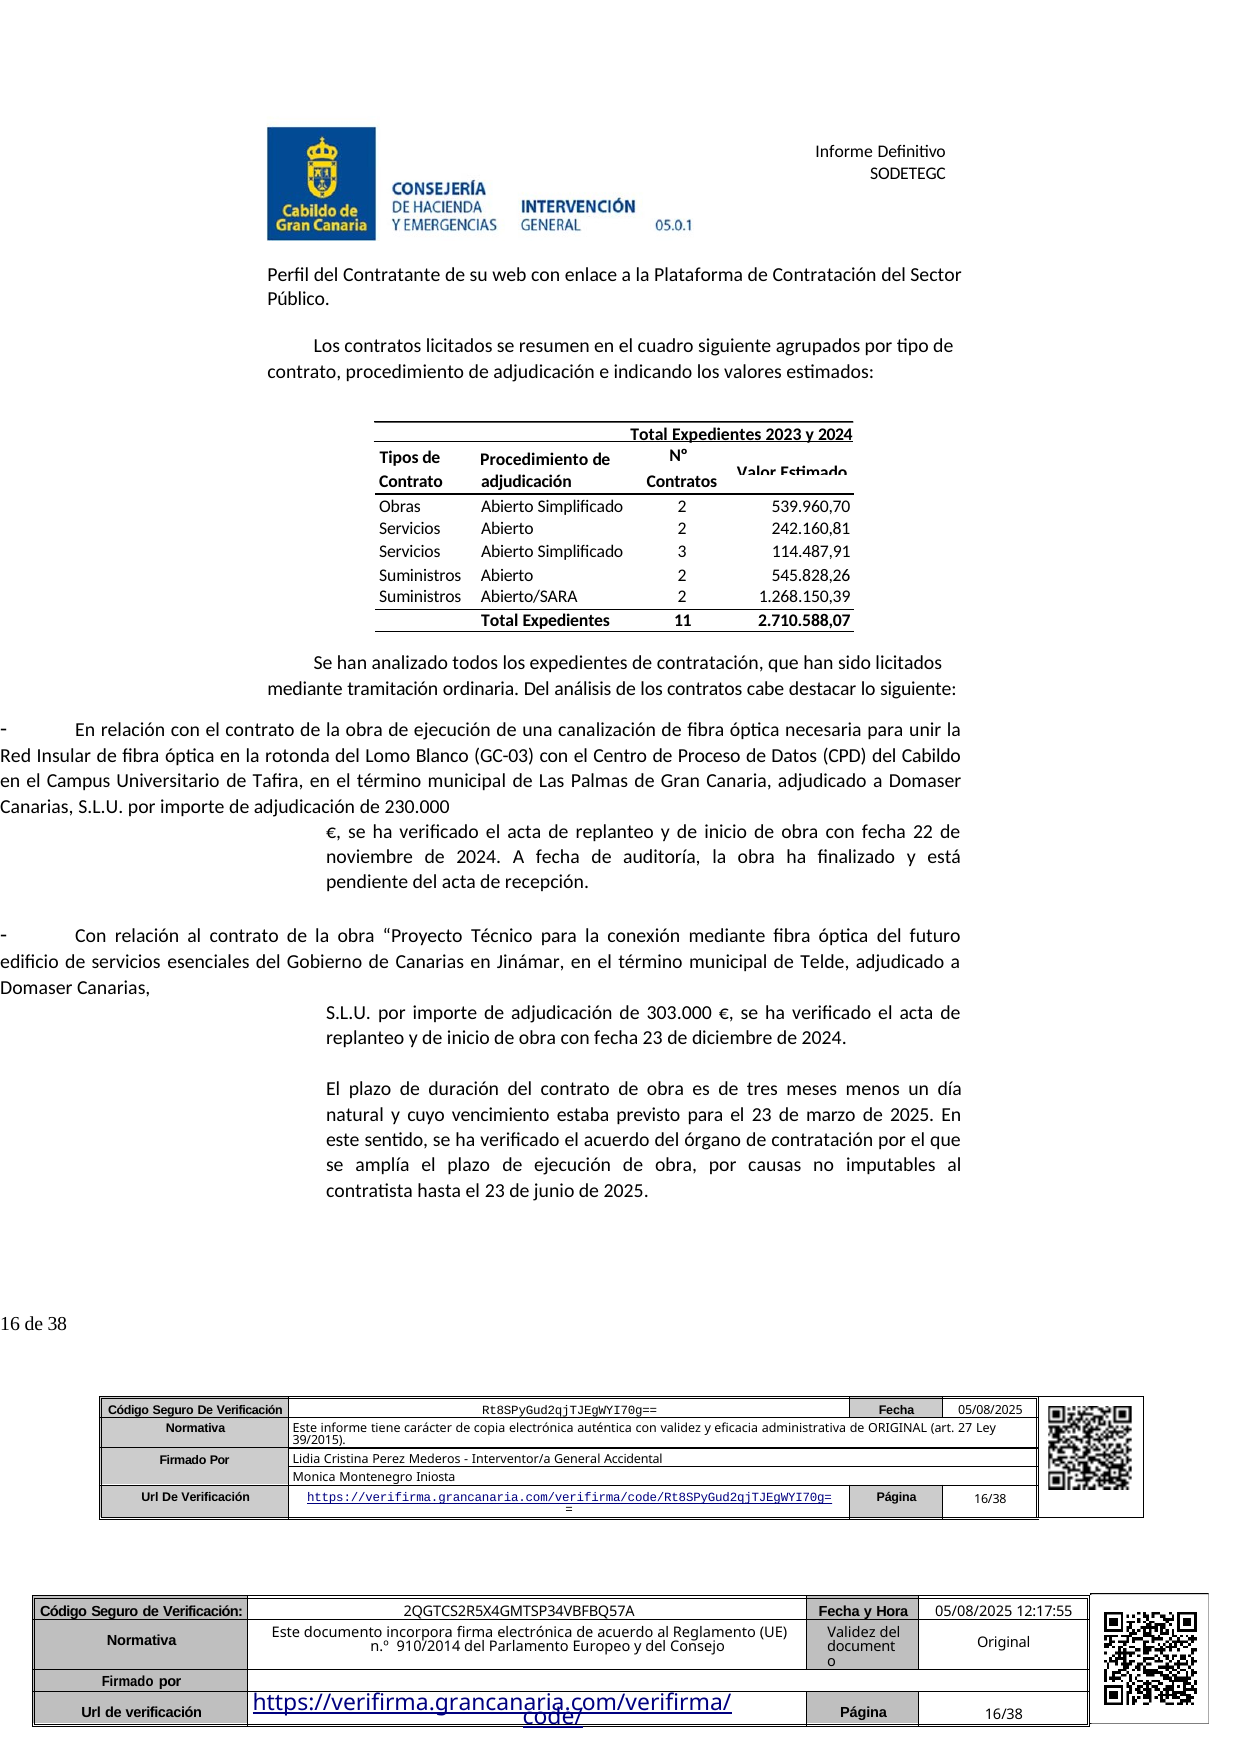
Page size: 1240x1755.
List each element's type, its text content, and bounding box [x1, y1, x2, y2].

table_cell Suministros [375, 565, 471, 588]
table_cell 2.710.588,07 [737, 610, 854, 631]
table_cell 242.160,81 [737, 518, 854, 541]
text S.L.U. por importe de adjudicación de 303.000 €, se ha verificado el acta de replanteo y de inicio de obra con fecha 23 de diciembre de 2024. [326, 1000, 962, 1050]
text Los contratos licitados se resumen en el cuadro siguiente agrupados por tipo de contrato, procedimiento de adjudicación e indicando los valores estimados: [267, 334, 962, 383]
table_cell Obras [375, 495, 471, 518]
table_header Contrato [375, 475, 471, 493]
table_cell Servicios [375, 541, 471, 564]
table_header 05/08/2025 [943, 1399, 1036, 1417]
table_cell Abierto Simplificado [471, 495, 635, 518]
list Con relación al contrato de la obra “Proyecto Técnico para la conexión mediante fibra óptica del futuro edificio de servicios esenciales del Gobierno de Canarias en Jinámar, en el término municipal de Telde, adjudicado a Domaser Canarias, [0, 920, 962, 999]
table_cell 545.828,26 [737, 565, 854, 588]
table_cell 2 [635, 565, 737, 588]
table_cell Servicios [375, 518, 471, 541]
table_cell Lidia Cristina Perez Mederos - Interventor/a General Accidental [289, 1449, 1036, 1466]
table_cell https://verifirma.grancanaria.com/verifirma/code/Rt8SPyGud2qjTJEgWYI70g= = [289, 1486, 849, 1517]
table_header [737, 475, 854, 493]
table_cell 1.268.150,39 [737, 588, 854, 609]
table_cell Monica Montenegro Iniosta [289, 1467, 1036, 1484]
table_cell 539.960,70 [737, 495, 854, 518]
table_header Código Seguro De Verificación [102, 1399, 288, 1417]
table_cell Suministros [375, 588, 471, 609]
table_cell 11 [635, 610, 737, 631]
table_cell 2 [635, 588, 737, 609]
table_cell 2 [635, 518, 737, 541]
list En relación con el contrato de la obra de ejecución de una canalización de fibra óptica necesaria para unir la Red Insular de fibra óptica en la rotonda del Lomo Blanco (GC-03) con el Centro de Proceso de Datos (CPD) del Cabildo en el Campus Universitario de Tafira, en el término municipal de Las Palmas de Gran Canaria, adjudicado a Domaser Canarias, S.L.U. por importe de adjudicación de 230.000 [0, 714, 962, 818]
table_cell Abierto [471, 518, 635, 541]
table_cell Normativa [102, 1418, 288, 1447]
text €, se ha verificado el acta de replanteo y de inicio de obra con fecha 22 de noviembre de 2024. A fecha de auditoría, la obra ha finalizado y está pendiente del acta de recepción. [326, 819, 962, 894]
table_header [1039, 1397, 1143, 1517]
table_cell Abierto/SARA [471, 588, 635, 609]
text Perfil del Contratante de su web con enlace a la Plataforma de Contratación del Sector Público. [267, 263, 962, 310]
table_cell 2 [635, 495, 737, 518]
table_cell Url De Verificación [102, 1486, 288, 1517]
text Valor Estimado [368, 465, 1210, 634]
table_cell Abierto [471, 565, 635, 588]
table_cell Este informe tiene carácter de copia electrónica auténtica con validez y eficacia administrativa de ORIGINAL (art. 27 Ley 39/2015). [289, 1418, 1036, 1447]
text Nº [669, 448, 1210, 465]
table_cell 3 [635, 541, 737, 564]
text El plazo de duración del contrato de obra es de tres meses menos un día natural y cuyo vencimiento estaba previsto para el 23 de marzo de 2025. En este sentido, se ha verificado el acuerdo del órgano de contratación por el que se amplía el plazo de ejecución de obra, por causas no imputables al contratista hasta el 23 de junio de 2025. [326, 1076, 962, 1202]
table_cell 114.487,91 [737, 541, 854, 564]
table_header Fecha [850, 1399, 942, 1417]
table_cell 16/38 [943, 1486, 1036, 1517]
table_cell Abierto Simplificado [471, 541, 635, 564]
table_header Contratos [635, 475, 737, 493]
text Se han analizado todos los expedientes de contratación, que han sido licitados mediante tramitación ordinaria. Del análisis de los contratos cabe destacar lo siguiente: [267, 650, 962, 700]
table_header Rt8SPyGud2qjTJEgWYI70g== [289, 1399, 849, 1417]
table_header adjudicación [471, 475, 635, 493]
text Tipos de [0, 446, 440, 468]
table_cell Firmado Por [102, 1448, 288, 1484]
table_cell Total Expedientes [471, 610, 635, 631]
list de 38 [0, 1311, 962, 1334]
text Procedimiento de [480, 448, 611, 470]
text Total Expedientes 2023 y 2024 [16, 418, 1210, 444]
table_cell [375, 610, 471, 631]
table_cell Página [850, 1486, 942, 1517]
